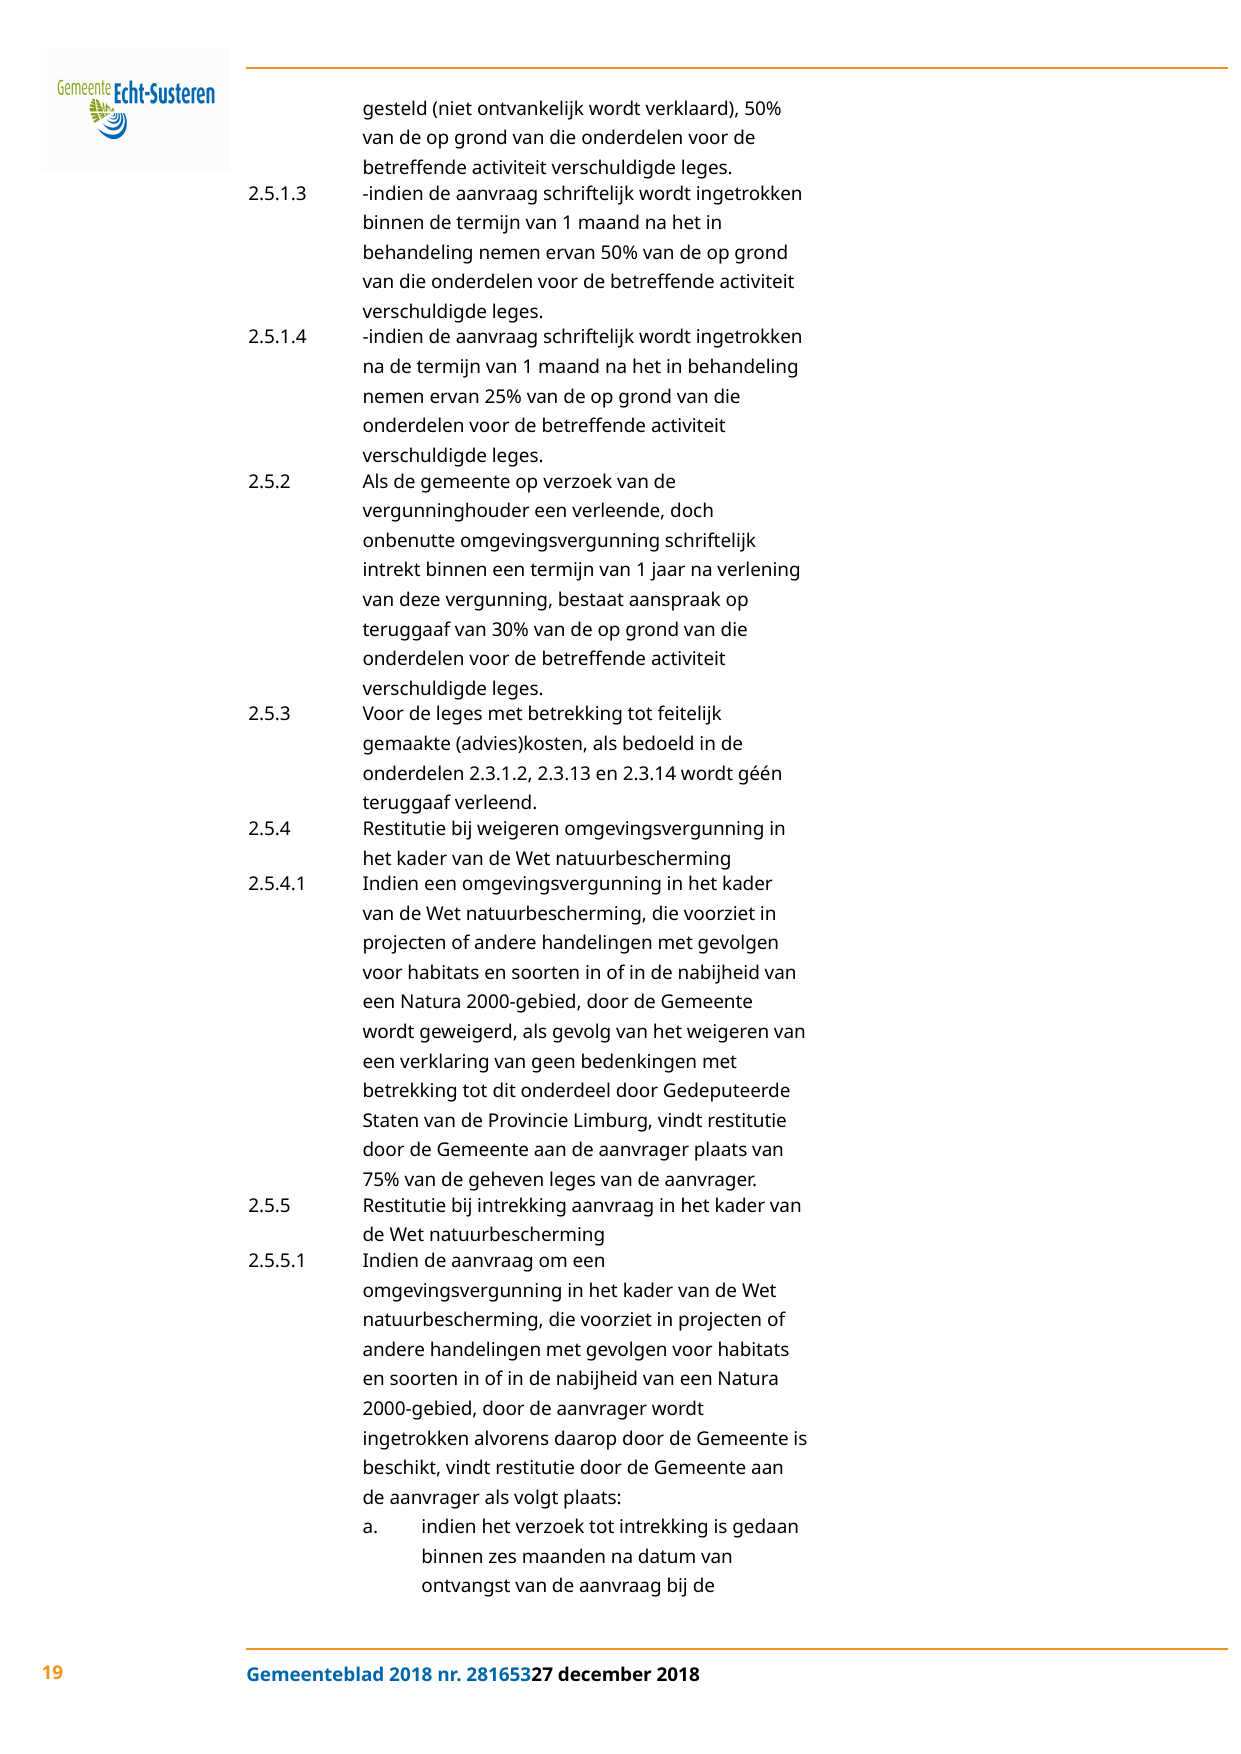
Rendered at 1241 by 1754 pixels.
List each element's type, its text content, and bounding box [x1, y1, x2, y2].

table_cell [809, 701, 923, 815]
table_cell 2.5.5.1 [248, 1247, 362, 1598]
table_cell -indien de aanvraag schriftelijk wordt ingetrokken na de termijn van 1 maand na het in behandeling nemen ervan 25% van de op grond van die onderdelen voor de betreffende activiteit verschuldigde leges. [362, 324, 809, 468]
table_cell [809, 95, 923, 180]
table_cell [923, 1192, 1152, 1247]
table_cell 2.5.1.3 [248, 180, 362, 324]
table_cell [923, 324, 1152, 468]
picture [41, 47, 231, 172]
table_cell Restitutie bij weigeren omgevingsvergunning in het kader van de Wet natuurbescherming [362, 815, 809, 870]
table_cell [809, 468, 923, 701]
table_cell [248, 95, 362, 180]
table_cell 2.5.4.1 [248, 870, 362, 1192]
table_cell Indien een omgevingsvergunning in het kader van de Wet natuurbescherming, die voorziet in projecten of andere handelingen met gevolgen voor habitats en soorten in of in de nabijheid van een Natura 2000-gebied, door de Gemeente wordt geweigerd, als gevolg van het weigeren van een verklaring van geen bedenkingen met betrekking tot dit onderdeel door Gedeputeerde Staten van de Provincie Limburg, vindt restitutie door de Gemeente aan de aanvrager plaats van 75% van de geheven leges van de aanvrager. [362, 870, 809, 1192]
table_cell Als de gemeente op verzoek van de vergunninghouder een verleende, doch onbenutte omgevingsvergunning schriftelijk intrekt binnen een termijn van 1 jaar na verlening van deze vergunning, bestaat aanspraak op teruggaaf van 30% van de op grond van die onderdelen voor de betreffende activiteit verschuldigde leges. [362, 468, 809, 701]
table_cell Voor de leges met betrekking tot feitelijk gemaakte (advies)kosten, als bedoeld in de onderdelen 2.3.1.2, 2.3.13 en 2.3.14 wordt géén teruggaaf verleend. [362, 701, 809, 815]
table_cell [923, 1247, 1152, 1598]
table_cell [923, 95, 1152, 180]
table_cell Restitutie bij intrekking aanvraag in het kader van de Wet natuurbescherming [362, 1192, 809, 1247]
table_cell [923, 815, 1152, 870]
table_cell [809, 870, 923, 1192]
table_cell 2.5.2 [248, 468, 362, 701]
table_cell [923, 701, 1152, 815]
table_cell Indien de aanvraag om een omgevingsvergunning in het kader van de Wet natuurbescherming, die voorziet in projecten of andere handelingen met gevolgen voor habitats en soorten in of in de nabijheid van een Natura 2000-gebied, door de aanvrager wordt ingetrokken alvorens daarop door de Gemeente is beschikt, vindt restitutie door de Gemeente aan de aanvrager als volgt plaats: indien het verzoek tot intrekking is gedaan binnen zes maanden na datum van ontvangst van de aanvraag bij de [362, 1247, 809, 1598]
table_cell [923, 870, 1152, 1192]
table_cell [809, 1247, 923, 1598]
table_cell 2.5.4 [248, 815, 362, 870]
table_cell gesteld (niet ontvankelijk wordt verklaard), 50% van de op grond van die onderdelen voor de betreffende activiteit verschuldigde leges. [362, 95, 809, 180]
table_cell [923, 180, 1152, 324]
table_cell -indien de aanvraag schriftelijk wordt ingetrokken binnen de termijn van 1 maand na het in behandeling nemen ervan 50% van de op grond van die onderdelen voor de betreffende activiteit verschuldigde leges. [362, 180, 809, 324]
table_cell 2.5.5 [248, 1192, 362, 1247]
table_cell [809, 324, 923, 468]
table_cell 2.5.3 [248, 701, 362, 815]
table_cell 2.5.1.4 [248, 324, 362, 468]
table_cell [809, 815, 923, 870]
table_cell [923, 468, 1152, 701]
table_cell [809, 1192, 923, 1247]
table_cell [809, 180, 923, 324]
